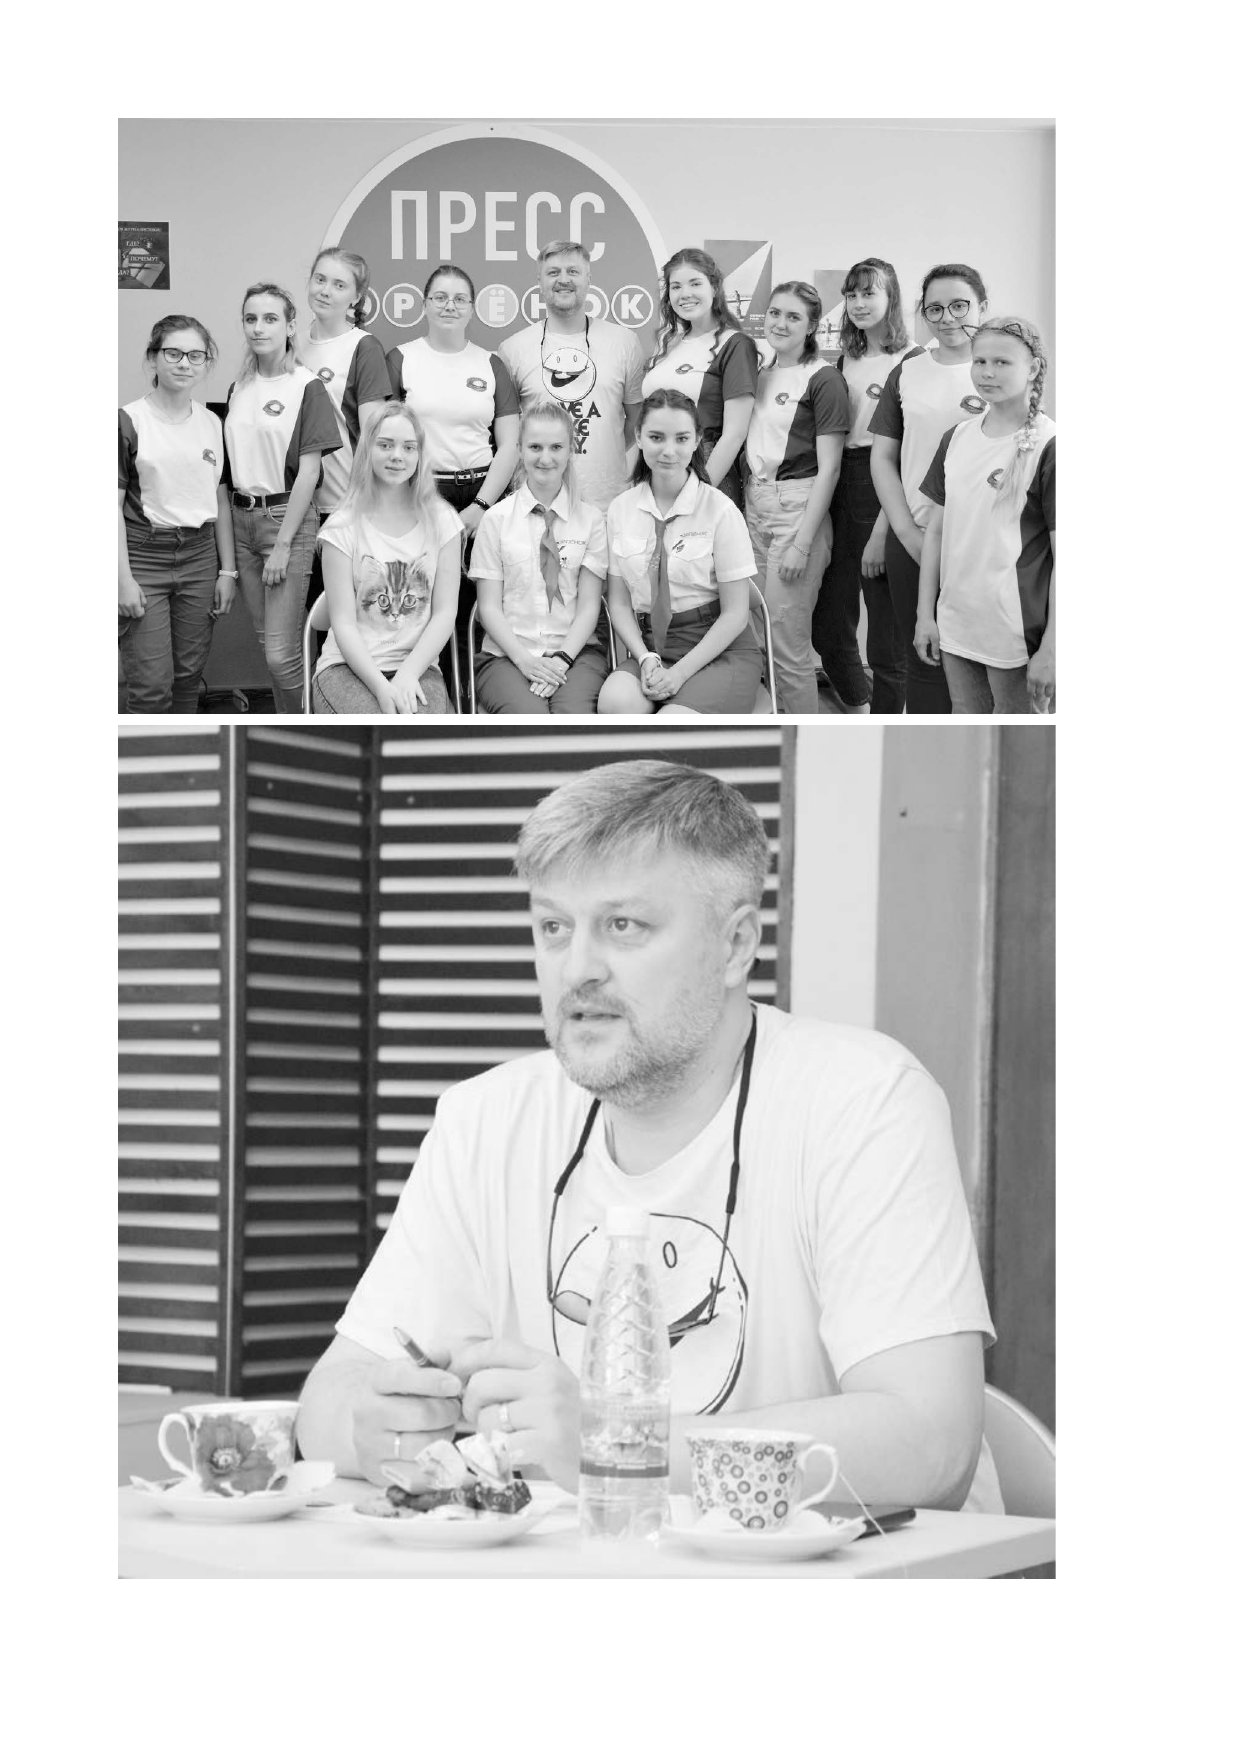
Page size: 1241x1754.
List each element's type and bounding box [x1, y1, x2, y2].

picture [118, 118, 1056, 714]
picture [118, 725, 1056, 1579]
